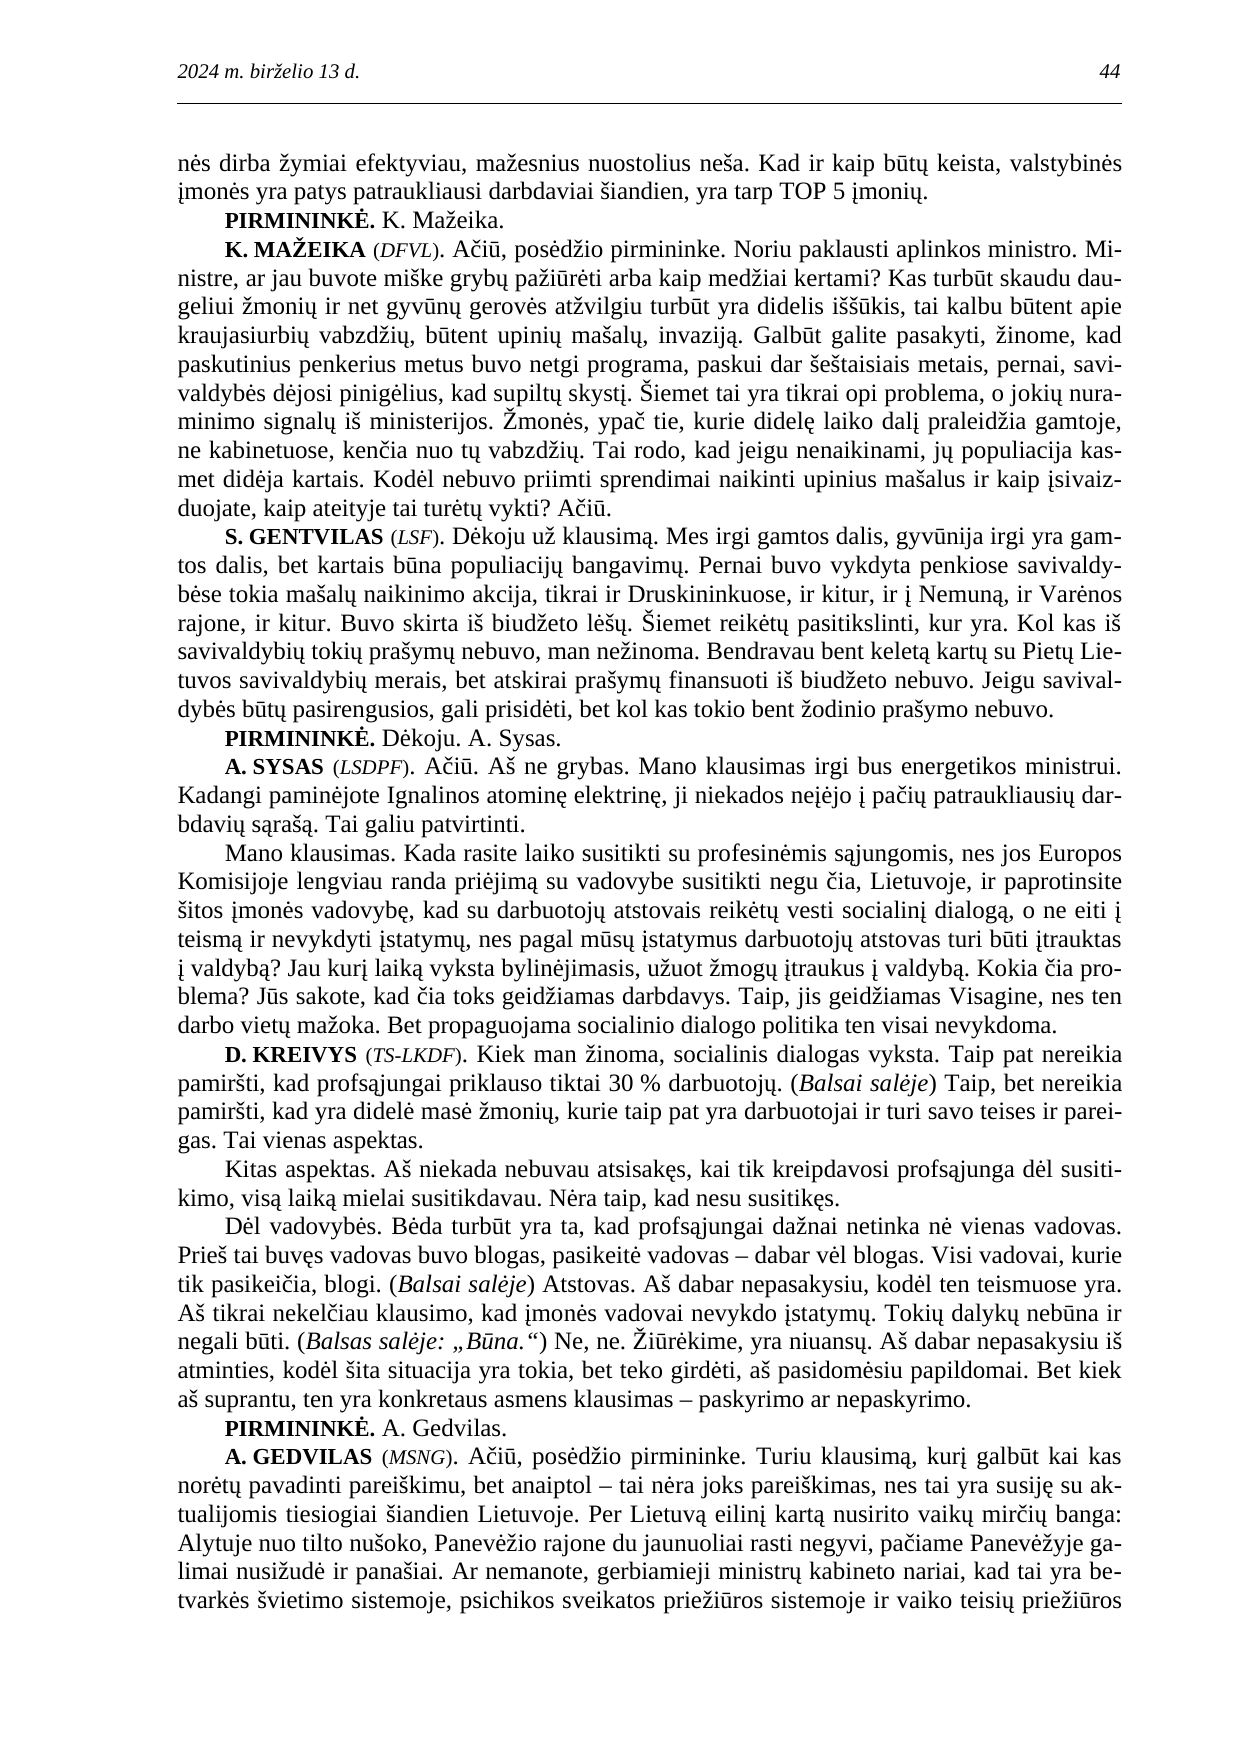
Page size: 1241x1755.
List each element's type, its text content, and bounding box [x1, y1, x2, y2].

text D. KREIVYS (TS-LKDF). Kiek man ži­no­ma, so­cia­li­nis dia­lo­gas vyks­ta. Taip pat ne­rei­kia pa­mirš­ti, kad prof­są­jun­gai pri­klau­so tik­tai 30 % dar­buo­to­jų. (Bal­sai sa­lė­je) Taip, bet ne­rei­kia pa­mirš­ti, kad yra di­de­lė ma­sė žmo­nių, ku­rie taip pat yra dar­buo­to­jai ir tu­ri sa­vo tei­ses ir pa­rei­gas. Tai vie­nas as­pek­tas. [177, 1039, 1122, 1154]
text Ma­no klau­si­mas. Ka­da ra­si­te lai­ko su­si­tik­ti su pro­fe­si­nė­mis są­jun­go­mis, nes jos Eu­ro­pos Ko­mi­si­jo­je leng­viau ran­da pri­ėji­mą su va­do­vy­be su­si­tik­ti ne­gu čia, Lie­tu­vo­je, ir pa­pro­tin­si­te ši­tos įmo­nės va­do­vy­bę, kad su dar­buo­to­jų at­sto­vais rei­kė­tų ves­ti so­cia­li­nį dia­lo­gą, o ne ei­ti į teis­mą ir ne­vyk­dy­ti įsta­ty­mų, nes pa­gal mū­sų įsta­ty­mus dar­buo­to­jų at­sto­vas tu­ri bū­ti įtrauk­tas į val­dy­bą? Jau ku­rį lai­ką vyks­ta by­li­nė­ji­ma­sis, užuot žmo­gų įtrau­kus į val­dy­bą. Ko­kia čia pro­ble­ma? Jūs sa­ko­te, kad čia toks gei­džia­mas darb­da­vys. Taip, jis gei­džia­mas Vi­sa­gi­ne, nes ten dar­bo vie­tų ma­žo­ka. Bet pro­pa­guo­ja­ma so­cia­li­nio dia­lo­go po­li­ti­ka ten vi­sai ne­vyk­do­ma. [177, 838, 1122, 1039]
text nės dir­ba žy­miai efek­ty­viau, ma­žes­nius nuos­to­lius ne­ša. Kad ir kaip bū­tų keis­ta, vals­ty­bi­nės įmo­nės yra pa­tys pa­trauk­liau­si darb­da­viai šian­dien, yra tarp TOP 5 įmo­nių. [177, 148, 1122, 205]
text PIRMININKĖ. Dė­ko­ju. A. Sy­sas. [177, 723, 1122, 751]
text A. SYSAS (LSDPF). Ačiū. Aš ne gry­bas. Ma­no klau­si­mas ir­gi bus ener­ge­ti­kos mi­nist­rui. Ka­dan­gi pa­mi­nė­jo­te Ig­na­li­nos ato­mi­nę elek­tri­nę, ji nie­ka­dos ne­įė­jo į pa­čių pa­trauk­liau­sių dar­b­da­vių są­ra­šą. Tai ga­liu pa­tvir­tin­ti. [177, 751, 1122, 838]
text A. GEDVILAS (MSNG). Ačiū, po­sė­džio pir­mi­nin­ke. Tu­riu klau­si­mą, ku­rį gal­būt kai kas no­rė­tų pa­va­din­ti pa­reiš­ki­mu, bet anaip­tol – tai nė­ra joks pa­reiš­ki­mas, nes tai yra su­si­ję su ak­tu­a­li­jo­mis tie­sio­giai šian­dien Lie­tu­vo­je. Per Lie­tu­vą ei­li­nį kar­tą nu­si­ri­to vai­kų mir­čių ban­ga: Aly­tu­je nuo til­to nu­šo­ko, Pa­ne­vė­žio ra­jo­ne du jau­nuo­liai ras­ti ne­gy­vi, pa­čia­me Pa­ne­vė­žy­je ga­li­mai nu­si­žu­dė ir pa­na­šiai. Ar ne­ma­no­te, ger­bia­mie­ji mi­nist­rų ka­bi­ne­to na­riai, kad tai yra be­tvar­kės švie­ti­mo sis­te­mo­je, psi­chi­kos svei­ka­tos prie­žiū­ros sis­te­mo­je ir vai­ko tei­sių prie­žiū­ros [177, 1441, 1122, 1614]
text PIRMININKĖ. A. Ged­vi­las. [177, 1413, 1122, 1441]
text Ki­tas as­pek­tas. Aš nie­ka­da ne­bu­vau at­si­sa­kęs, kai tik kreip­da­vo­si prof­są­jun­ga dėl su­si­ti­ki­mo, vi­są lai­ką mie­lai su­si­tik­da­vau. Nė­ra taip, kad ne­su su­si­ti­kęs. [177, 1154, 1122, 1211]
text PIRMININKĖ. K. Ma­žei­ka. [177, 205, 1122, 234]
text Dėl va­do­vy­bės. Bė­da tur­būt yra ta, kad prof­są­jun­gai daž­nai ne­tin­ka nė vie­nas va­do­vas. Prieš tai bu­vęs va­do­vas bu­vo blo­gas, pa­si­kei­tė va­do­vas – da­bar vėl blo­gas. Vi­si va­do­vai, ku­rie tik pa­si­kei­čia, blo­gi. (Bal­sai sa­lė­je) At­sto­vas. Aš da­bar ne­pa­sa­ky­siu, ko­dėl ten teis­muo­se yra. Aš tik­rai ne­kel­čiau klau­si­mo, kad įmo­nės va­do­vai ne­vyk­do įsta­ty­mų. To­kių da­ly­kų ne­bū­na ir ne­ga­li bū­ti. (Bal­sas sa­lė­je: „Bū­na.“) Ne, ne. Žiū­rė­ki­me, yra niu­an­sų. Aš da­bar ne­pa­sa­ky­siu iš at­min­ties, ko­dėl ši­ta si­tu­a­ci­ja yra to­kia, bet te­ko gir­dė­ti, aš pa­si­do­mė­siu pa­pil­do­mai. Bet kiek aš su­pran­tu, ten yra kon­kre­taus as­mens klau­si­mas – pa­sky­ri­mo ar ne­pa­sky­ri­mo. [177, 1211, 1122, 1413]
text S. GENTVILAS (LSF). Dė­ko­ju už klau­si­mą. Mes ir­gi gam­tos da­lis, gy­vū­ni­ja ir­gi yra gam­tos da­lis, bet kar­tais bū­na po­pu­lia­ci­jų ban­ga­vi­mų. Per­nai bu­vo vyk­dy­ta pen­kio­se sa­vi­val­dy­bėse to­kia ma­ša­lų nai­ki­ni­mo ak­ci­ja, tik­rai ir Drus­ki­nin­kuo­se, ir ki­tur, ir į Ne­mu­ną, ir Va­rė­nos ra­jo­ne, ir ki­tur. Bu­vo skir­ta iš biu­dže­to lė­šų. Šie­met rei­kė­tų pa­si­tiks­lin­ti, kur yra. Kol kas iš sa­vi­val­dy­bių to­kių pra­šy­mų ne­bu­vo, man ne­ži­no­ma. Ben­dra­vau bent ke­le­tą kar­tų su Pie­tų Lie­tu­vos sa­vi­val­dy­bių me­rais, bet at­ski­rai pra­šy­mų fi­nan­suo­ti iš biu­dže­to ne­bu­vo. Jei­gu sa­vi­val­dy­bės bū­tų pa­si­ren­gu­sios, ga­li pri­si­dė­ti, bet kol kas to­kio bent žo­di­nio pra­šy­mo ne­bu­vo. [177, 521, 1122, 723]
text K. MAŽEIKA (DFVL). Ačiū, po­sė­džio pir­mi­nin­ke. No­riu pa­klaus­ti ap­lin­kos mi­nist­ro. Mi­nist­re, ar jau bu­vo­te miš­ke gry­bų pa­žiū­rė­ti ar­ba kaip me­džiai ker­ta­mi? Kas tur­būt skau­du dau­ge­liui žmo­nių ir net gy­vū­nų ge­ro­vės at­žvil­giu tur­būt yra di­de­lis iš­šū­kis, tai kal­bu bū­tent apie krau­ja­siur­bių vabz­džių, bū­tent upi­nių ma­ša­lų, in­va­zi­ją. Gal­būt ga­li­te pa­sa­ky­ti, ži­no­me, kad pas­ku­ti­nius pen­ke­rius me­tus bu­vo net­gi pro­gra­ma, pas­kui dar šeš­tai­siais me­tais, per­nai, sa­vi­val­dy­bės dė­jo­si pi­ni­gė­lius, kad su­pil­tų skys­tį. Šie­met tai yra tik­rai opi pro­ble­ma, o jo­kių nu­ra­mi­ni­mo sig­na­lų iš mi­nis­te­ri­jos. Žmo­nės, ypač tie, ku­rie di­de­lę lai­ko da­lį pra­lei­džia gam­to­je, ne ka­bi­ne­tuo­se, ken­čia nuo tų vabz­džių. Tai ro­do, kad jei­gu ne­nai­ki­na­mi, jų po­pu­lia­ci­ja kas­met di­dė­ja kar­tais. Ko­dėl ne­bu­vo pri­im­ti spren­di­mai nai­kin­ti upi­nius ma­ša­lus ir kaip įsi­vaiz­duo­ja­te, kaip at­ei­ty­je tai tu­rė­tų vyk­ti? Ačiū. [177, 234, 1122, 521]
